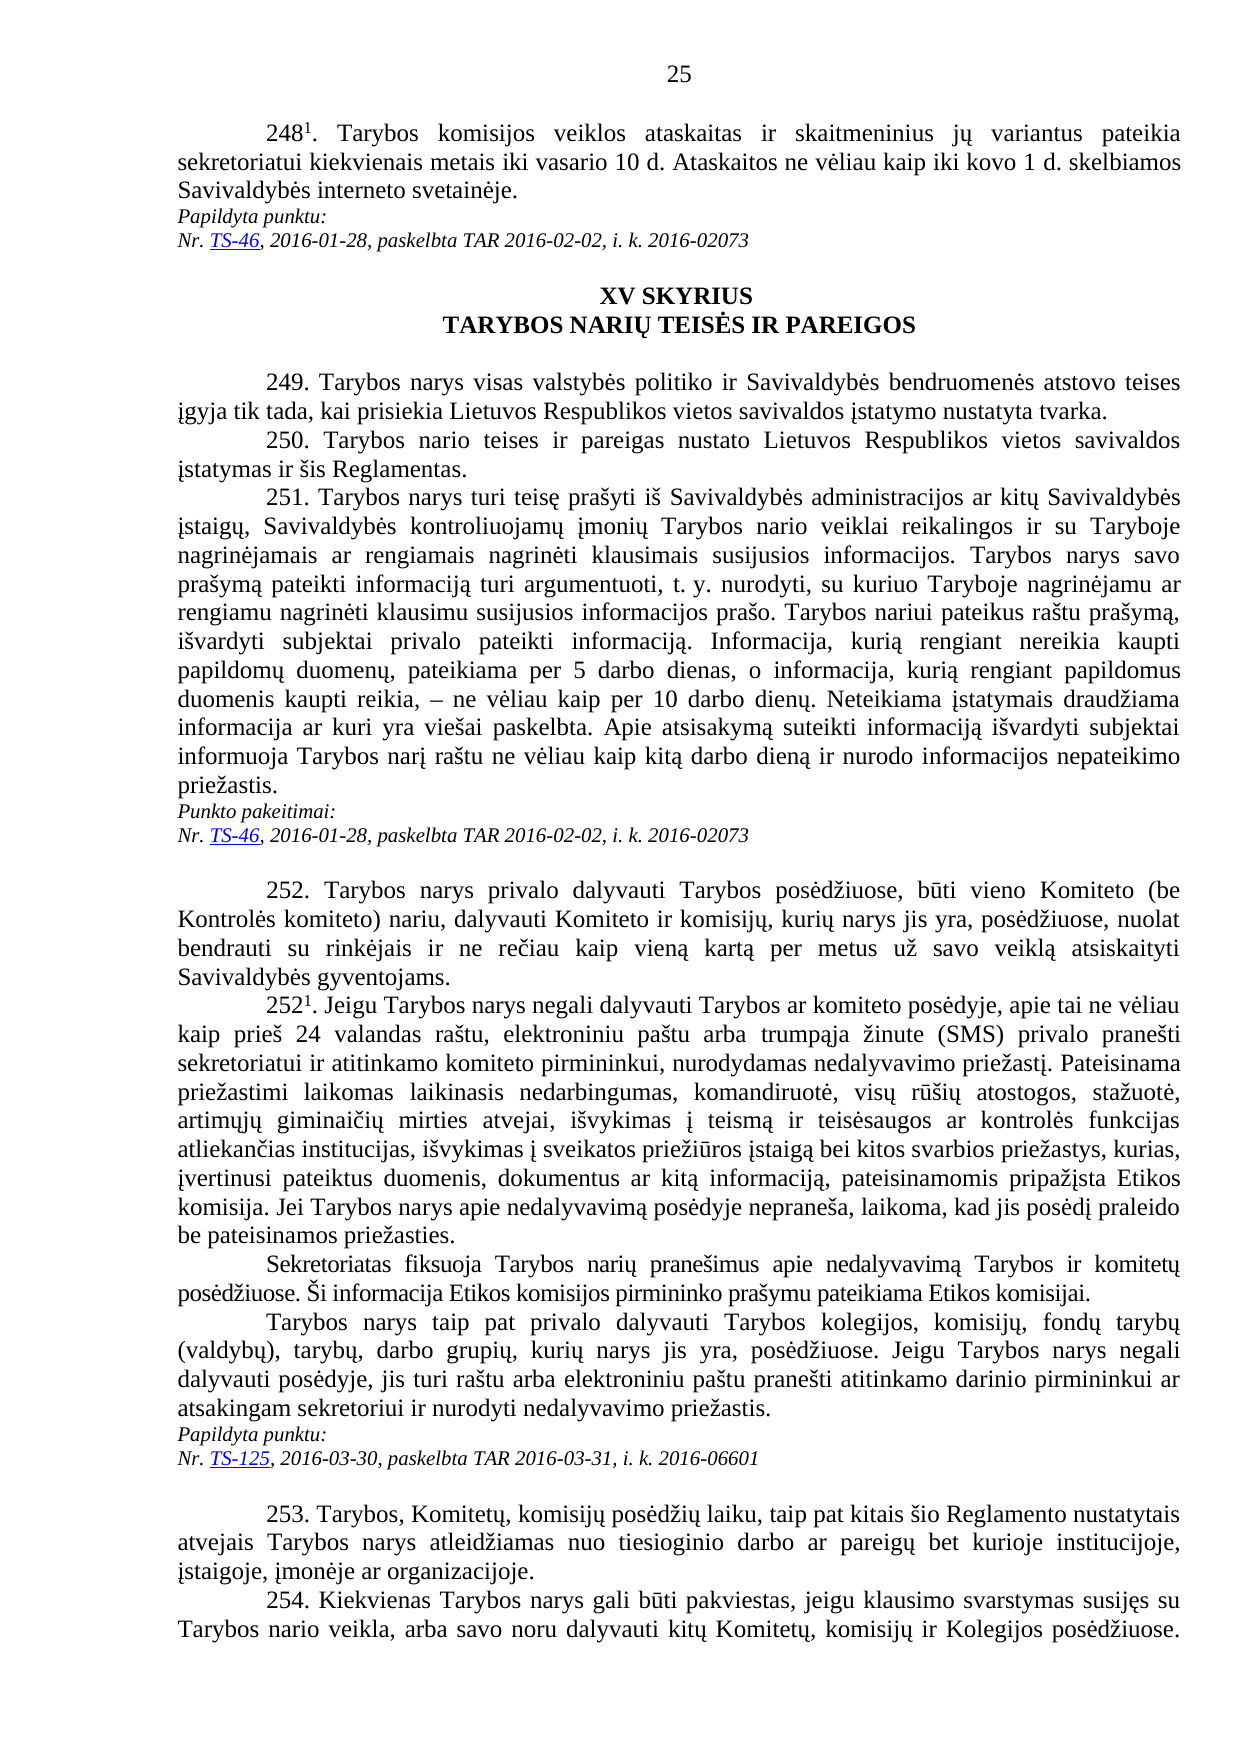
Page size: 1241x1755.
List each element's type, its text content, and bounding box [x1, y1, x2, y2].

text XV SKYRIUS [177, 281, 1181, 310]
text 250. Tarybos nario teises ir pareigas nustato Lietuvos Respublikos vietos savivaldos įstatymas ir šis Reglamentas. [177, 425, 1181, 482]
text Nr. TS-125, 2016-03-30, paskelbta TAR 2016-03-31, i. k. 2016-06601 [177, 1446, 1181, 1470]
text 2481. Tarybos komisijos veiklos ataskaitas ir skaitmeninius jų variantus pateikia sekretoriatui kiekvienais metais iki vasario 10 d. Ataskaitos ne vėliau kaip iki kovo 1 d. skelbiamos Savivaldybės interneto svetainėje. [177, 118, 1181, 204]
text 252. Tarybos narys privalo dalyvauti Tarybos posėdžiuose, būti vieno Komiteto (be Kontrolės komiteto) nariu, dalyvauti Komiteto ir komisijų, kurių narys jis yra, posėdžiuose, nuolat bendrauti su rinkėjais ir ne rečiau kaip vieną kartą per metus už savo veiklą atsiskaityti Savivaldybės gyventojams. [177, 876, 1181, 991]
text 2521. Jeigu Tarybos narys negali dalyvauti Tarybos ar komiteto posėdyje, apie tai ne vėliau kaip prieš 24 valandas raštu, elektroniniu paštu arba trumpąja žinute (SMS) privalo pranešti sekretoriatui ir atitinkamo komiteto pirmininkui, nurodydamas nedalyvavimo priežastį. Pateisinama priežastimi laikomas laikinasis nedarbingumas, komandiruotė, visų rūšių atostogos, stažuotė, artimųjų giminaičių mirties atvejai, išvykimas į teismą ir teisėsaugos ar kontrolės funkcijas atliekančias institucijas, išvykimas į sveikatos priežiūros įstaigą bei kitos svarbios priežastys, kurias, įvertinusi pateiktus duomenis, dokumentus ar kitą informaciją, pateisinamomis pripažįsta Etikos komisija. Jei Tarybos narys apie nedalyvavimą posėdyje nepraneša, laikoma, kad jis posėdį praleido be pateisinamos priežasties. [177, 991, 1181, 1249]
text Papildyta punktu: [177, 1422, 1181, 1446]
text 254. Kiekvienas Tarybos narys gali būti pakviestas, jeigu klausimo svarstymas susijęs su Tarybos nario veikla, arba savo noru dalyvauti kitų Komitetų, komisijų ir Kolegijos posėdžiuose. [177, 1585, 1181, 1642]
text Punkto pakeitimai: [177, 799, 1181, 823]
text TARYBOS NARIŲ TEISĖS IR PAREIGOS [177, 310, 1181, 339]
text Sekretoriatas fiksuoja Tarybos narių pranešimus apie nedalyvavimą Tarybos ir komitetų posėdžiuose. Ši informacija Etikos komisijos pirmininko prašymu pateikiama Etikos komisijai. [177, 1249, 1181, 1307]
text 251. Tarybos narys turi teisę prašyti iš Savivaldybės administracijos ar kitų Savivaldybės įstaigų, Savivaldybės kontroliuojamų įmonių Tarybos nario veiklai reikalingos ir su Taryboje nagrinėjamais ar rengiamais nagrinėti klausimais susijusios informacijos. Tarybos narys savo prašymą pateikti informaciją turi argumentuoti, t. y. nurodyti, su kuriuo Taryboje nagrinėjamu ar rengiamu nagrinėti klausimu susijusios informacijos prašo. Tarybos nariui pateikus raštu prašymą, išvardyti subjektai privalo pateikti informaciją. Informacija, kurią rengiant nereikia kaupti papildomų duomenų, pateikiama per 5 darbo dienas, o informacija, kurią rengiant papildomus duomenis kaupti reikia, – ne vėliau kaip per 10 darbo dienų. Neteikiama įstatymais draudžiama informacija ar kuri yra viešai paskelbta. Apie atsisakymą suteikti informaciją išvardyti subjektai informuoja Tarybos narį raštu ne vėliau kaip kitą darbo dieną ir nurodo informacijos nepateikimo priežastis. [177, 482, 1181, 799]
text Nr. TS-46, 2016-01-28, paskelbta TAR 2016-02-02, i. k. 2016-02073 [177, 228, 1181, 252]
text Nr. TS-46, 2016-01-28, paskelbta TAR 2016-02-02, i. k. 2016-02073 [177, 823, 1181, 847]
text 249. Tarybos narys visas valstybės politiko ir Savivaldybės bendruomenės atstovo teises įgyja tik tada, kai prisiekia Lietuvos Respublikos vietos savivaldos įstatymo nustatyta tvarka. [177, 367, 1181, 425]
text Papildyta punktu: [177, 204, 1181, 228]
text 253. Tarybos, Komitetų, komisijų posėdžių laiku, taip pat kitais šio Reglamento nustatytais atvejais Tarybos narys atleidžiamas nuo tiesioginio darbo ar pareigų bet kurioje institucijoje, įstaigoje, įmonėje ar organizacijoje. [177, 1499, 1181, 1585]
text Tarybos narys taip pat privalo dalyvauti Tarybos kolegijos, komisijų, fondų tarybų (valdybų), tarybų, darbo grupių, kurių narys jis yra, posėdžiuose. Jeigu Tarybos narys negali dalyvauti posėdyje, jis turi raštu arba elektroniniu paštu pranešti atitinkamo darinio pirmininkui ar atsakingam sekretoriui ir nurodyti nedalyvavimo priežastis. [177, 1307, 1181, 1422]
